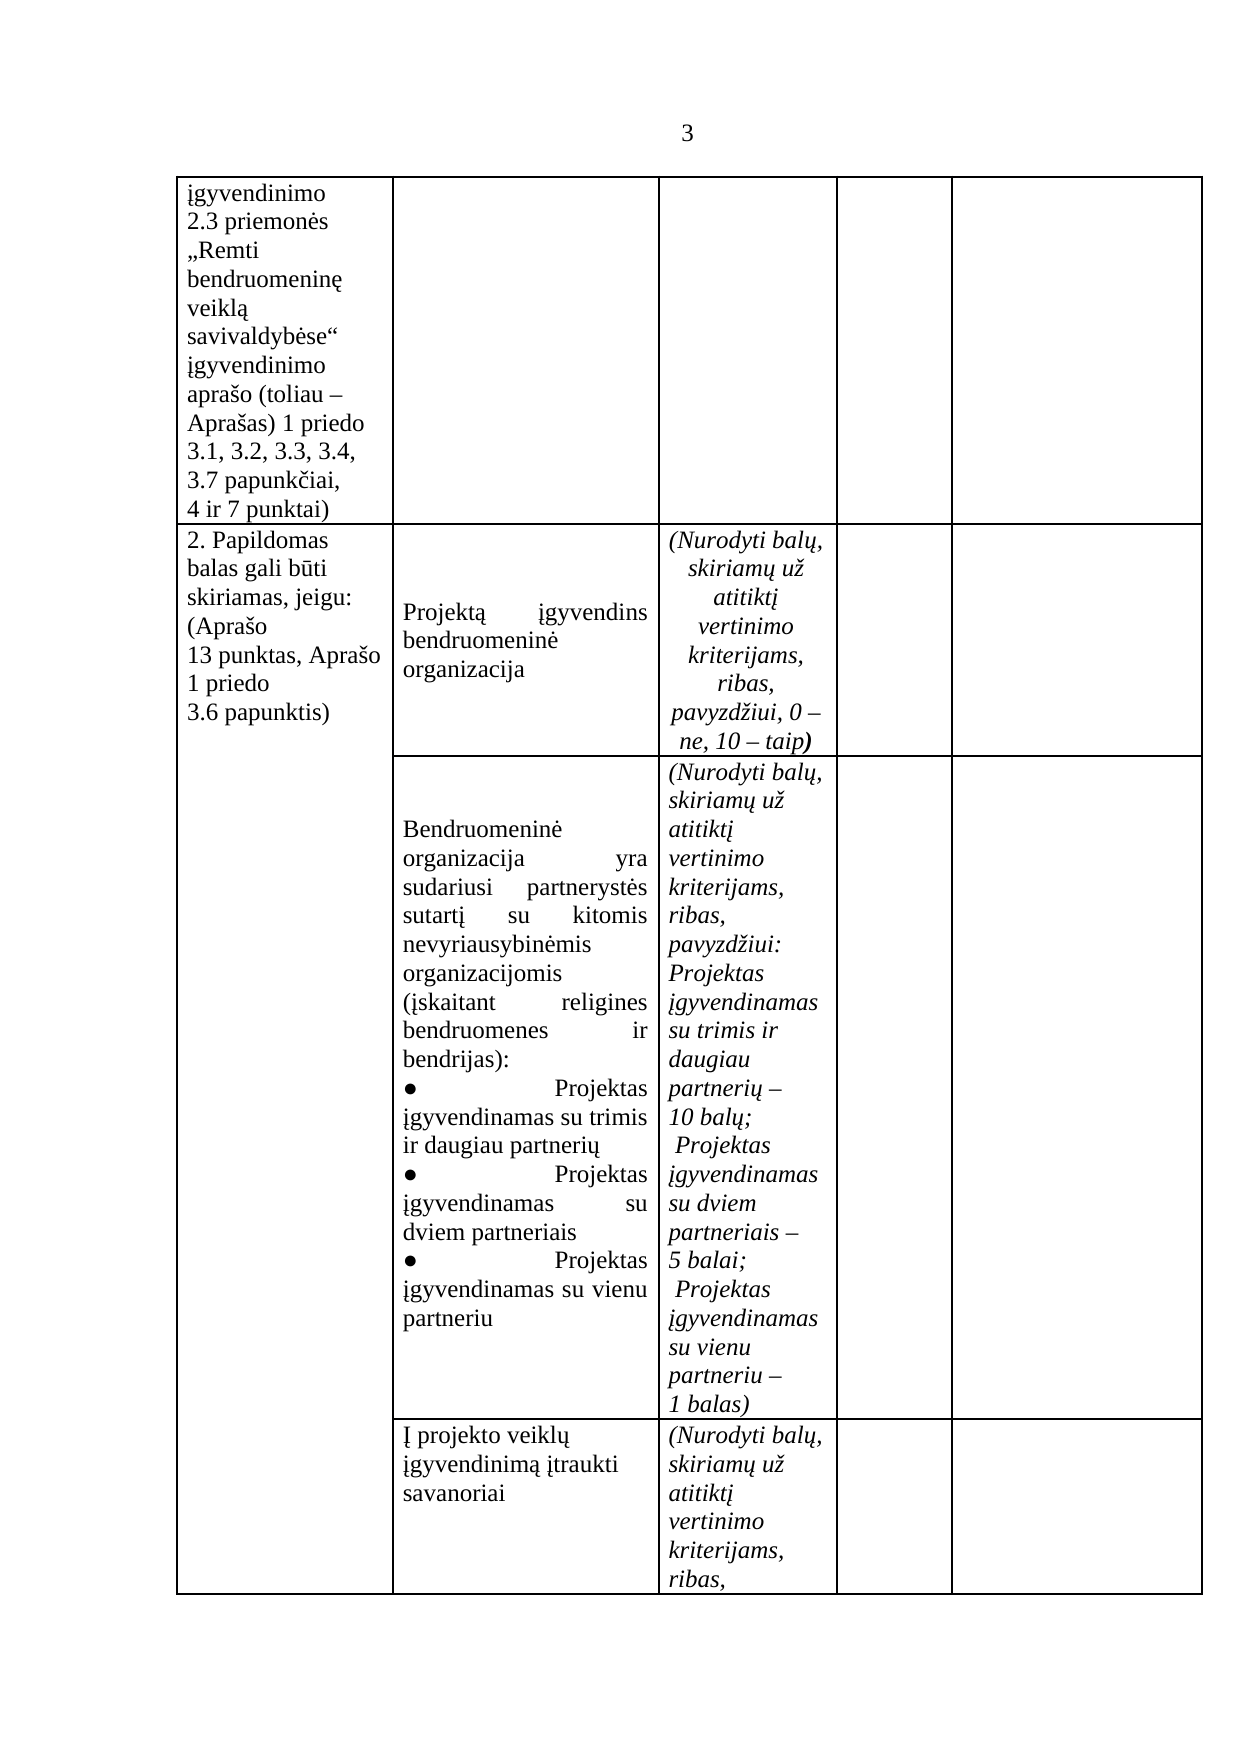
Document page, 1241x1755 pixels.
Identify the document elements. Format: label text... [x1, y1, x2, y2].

table_cell [660, 178, 836, 523]
table_cell [953, 757, 1201, 1418]
table_cell (Nurodyti balų, skiriamų už atitiktį vertinimo kriterijams, ribas, pavyzdžiui: Projektas įgyvendinamas su trimis ir daugiau partnerių – 10 balų; Projektas įgyvendinamas su dviem partneriais – 5 balai; Projektas įgyvendinamas su vienu partneriu – 1 balas) [660, 757, 836, 1418]
table_cell [838, 525, 951, 755]
table_cell (Nurodyti balų, skiriamų už atitiktį vertinimo kriterijams, ribas, [660, 1420, 836, 1593]
table_cell Projektą įgyvendins bendruomeninė organizacija [394, 525, 658, 755]
table_cell [953, 1420, 1201, 1593]
table_cell 2. Papildomas balas gali būti skiriamas, jeigu: (Aprašo 13 punktas, Aprašo 1 priedo 3.6 papunktis) [178, 525, 392, 1593]
table_cell Į projekto veiklų įgyvendinimą įtraukti savanoriai [394, 1420, 658, 1593]
table_cell [838, 757, 951, 1418]
table_cell [953, 525, 1201, 755]
table_cell [394, 178, 658, 523]
table_cell Bendruomeninė organizacija yra sudariusi partnerystės sutartį su kitomis nevyriausybinėmis organizacijomis (įskaitant religines bendruomenes ir bendrijas): ● Projektas įgyvendinamas su trimis ir daugiau partnerių ● Projektas įgyvendinamas su dviem partneriais ● Projektas įgyvendinamas su vienu partneriu [394, 757, 658, 1418]
table_cell [838, 178, 951, 523]
table_cell [953, 178, 1201, 523]
table_cell įgyvendinimo 2.3 priemonės „Remti bendruomeninę veiklą savivaldybėse“ įgyvendinimo aprašo (toliau – Aprašas) 1 priedo 3.1, 3.2, 3.3, 3.4, 3.7 papunkčiai, 4 ir 7 punktai) [178, 178, 392, 523]
table_cell [838, 1420, 951, 1593]
table_cell (Nurodyti balų, skiriamų už atitiktį vertinimo kriterijams, ribas, pavyzdžiui, 0 – ne, 10 – taip) [660, 525, 836, 755]
